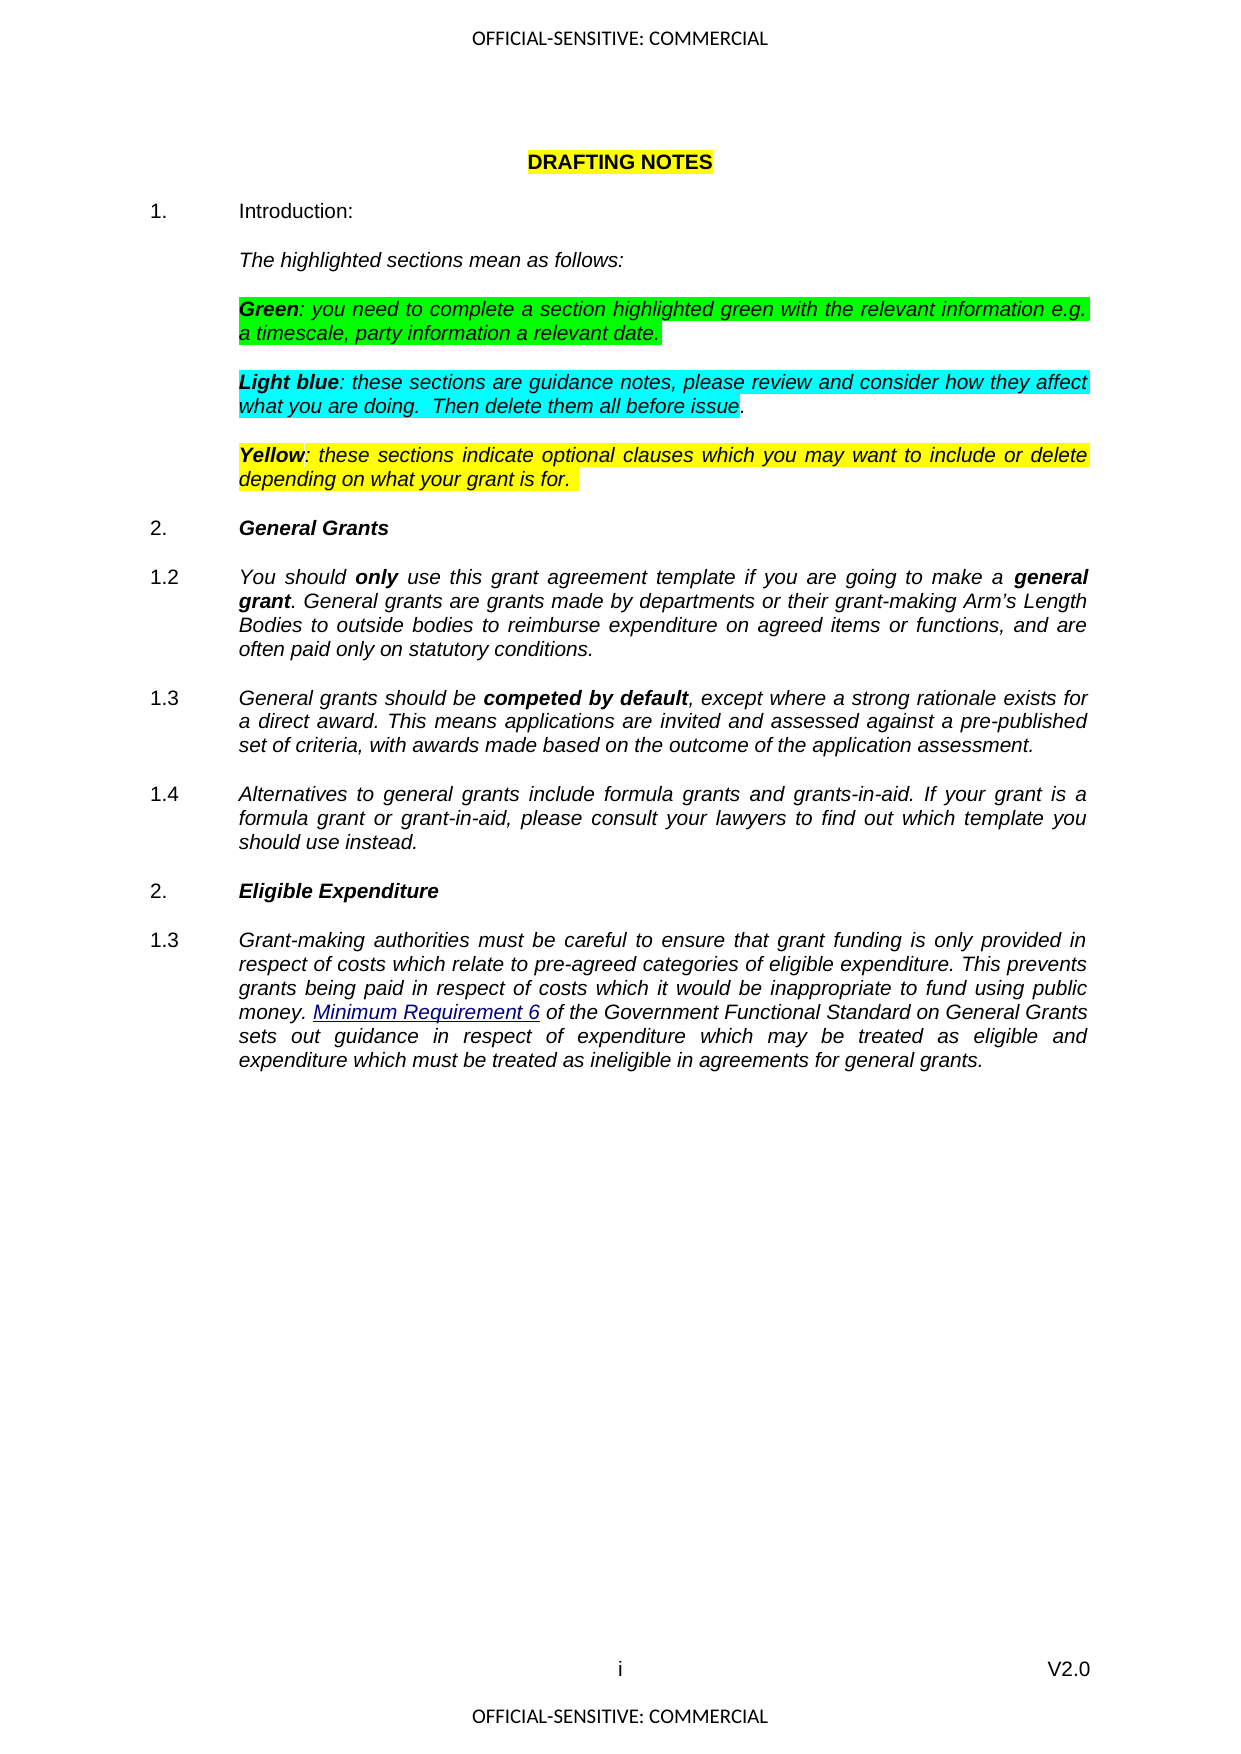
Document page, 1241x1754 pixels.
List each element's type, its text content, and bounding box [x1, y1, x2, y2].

list General grants should be competed by default, except where a strong rationale exists for a direct award. This means applications are invited and assessed against a pre-published set of criteria, with awards made based on the outcome of the application assessment. [150, 685, 1090, 757]
list You should only use this grant agreement template if you are going to make a general grant. General grants are grants made by departments or their grant-making Arm’s Length Bodies to outside bodies to reimburse expenditure on agreed items or functions, and are often paid only on statutory conditions. [150, 564, 1090, 660]
text Green: you need to complete a section highlighted green with the relevant information e.g. a timescale, party information a relevant date. [239, 297, 1090, 345]
text Light blue: these sections are guidance notes, please review and consider how they affect what you are doing. Then delete them all before issue. [239, 370, 1090, 418]
text Yellow: these sections indicate optional clauses which you may want to include or delete depending on what your grant is for. [239, 443, 1090, 491]
list Introduction: [150, 199, 1090, 223]
list Alternatives to general grants include formula grants and grants-in-aid. If your grant is a formula grant or grant-in-aid, please consult your lawyers to find out which template you should use instead. [150, 782, 1090, 854]
list General Grants [150, 516, 1090, 539]
text The highlighted sections mean as follows: [239, 248, 1090, 272]
list Grant-making authorities must be careful to ensure that grant funding is only provided in respect of costs which relate to pre-agreed categories of eligible expenditure. This prevents grants being paid in respect of costs which it would be inappropriate to fund using public money. Minimum Requirement 6 of the Government Functional Standard on General Grants sets out guidance in respect of expenditure which may be treated as eligible and expenditure which must be treated as ineligible in agreements for general grants. [150, 928, 1090, 1072]
text DRAFTING NOTES [150, 150, 1090, 174]
list Eligible Expenditure [150, 879, 1090, 903]
